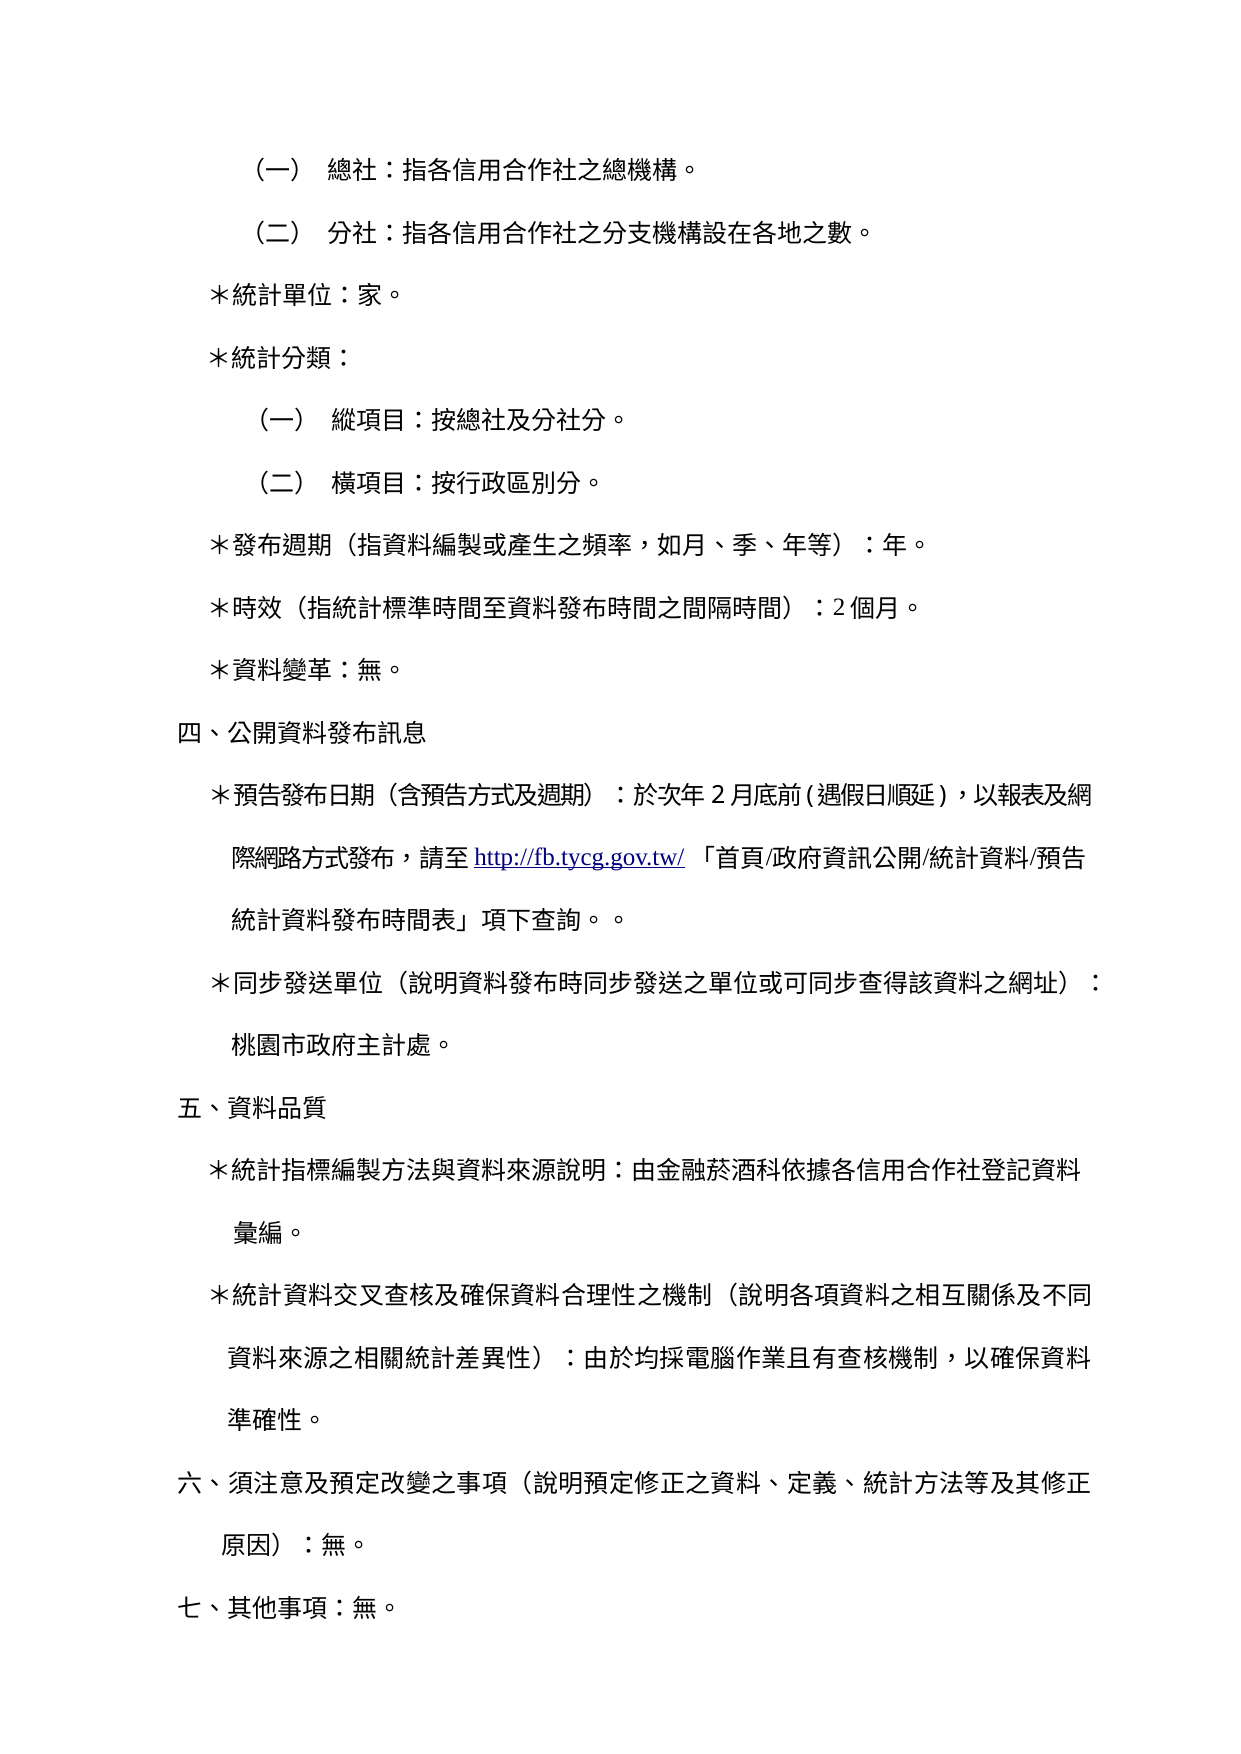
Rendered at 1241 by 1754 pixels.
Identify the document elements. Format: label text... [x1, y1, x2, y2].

text ＊發布週期（指資料編製或產生之頻率，如月、季、年等）：年。 [208, 502, 1093, 564]
text ＊統計指標編製方法與資料來源說明：由金融菸酒科依據各信用合作社登記資料彙編。 [206, 1127, 1093, 1252]
text ＊同步發送單位（說明資料發布時同步發送之單位或可同步查得該資料之網址）：桃園市政府主計處。 [209, 939, 1093, 1064]
text （二） 橫項目：按行政區別分。 [244, 439, 1078, 502]
text 五、資料品質 [177, 1064, 1127, 1127]
text （二） 分社：指各信用合作社之分支機構設在各地之數。 [215, 189, 1093, 252]
text 四、公開資料發布訊息 [177, 689, 1093, 752]
text ＊統計單位：家。 [208, 252, 1093, 314]
text （一） 總社：指各信用合作社之總機構。 [215, 127, 1093, 189]
text ＊統計資料交叉查核及確保資料合理性之機制（說明各項資料之相互關係及不同資料來源之相關統計差異性）：由於均採電腦作業且有查核機制，以確保資料準確性。 [207, 1252, 1093, 1439]
text 六、須注意及預定改變之事項（說明預定修正之資料、定義、統計方法等及其修正原因）：無。 [177, 1439, 1093, 1564]
text ＊時效（指統計標準時間至資料發布時間之間隔時間）：2個月。 [208, 564, 1093, 627]
text 七、其他事項：無。 [177, 1564, 1093, 1627]
text （一） 縱項目：按總社及分社分。 [244, 377, 1078, 439]
text ＊預告發布日期（含預告方式及週期）：於次年2月底前(遇假日順延)，以報表及網際網路方式發布，請至http://fb.tycg.gov.tw/ 「首頁/政府資訊公開/統計資料/預告統計資料發布時間表」項下查詢。。 [209, 752, 1093, 939]
text ＊資料變革：無。 [208, 627, 1093, 689]
text ＊統計分類： [207, 314, 1078, 377]
